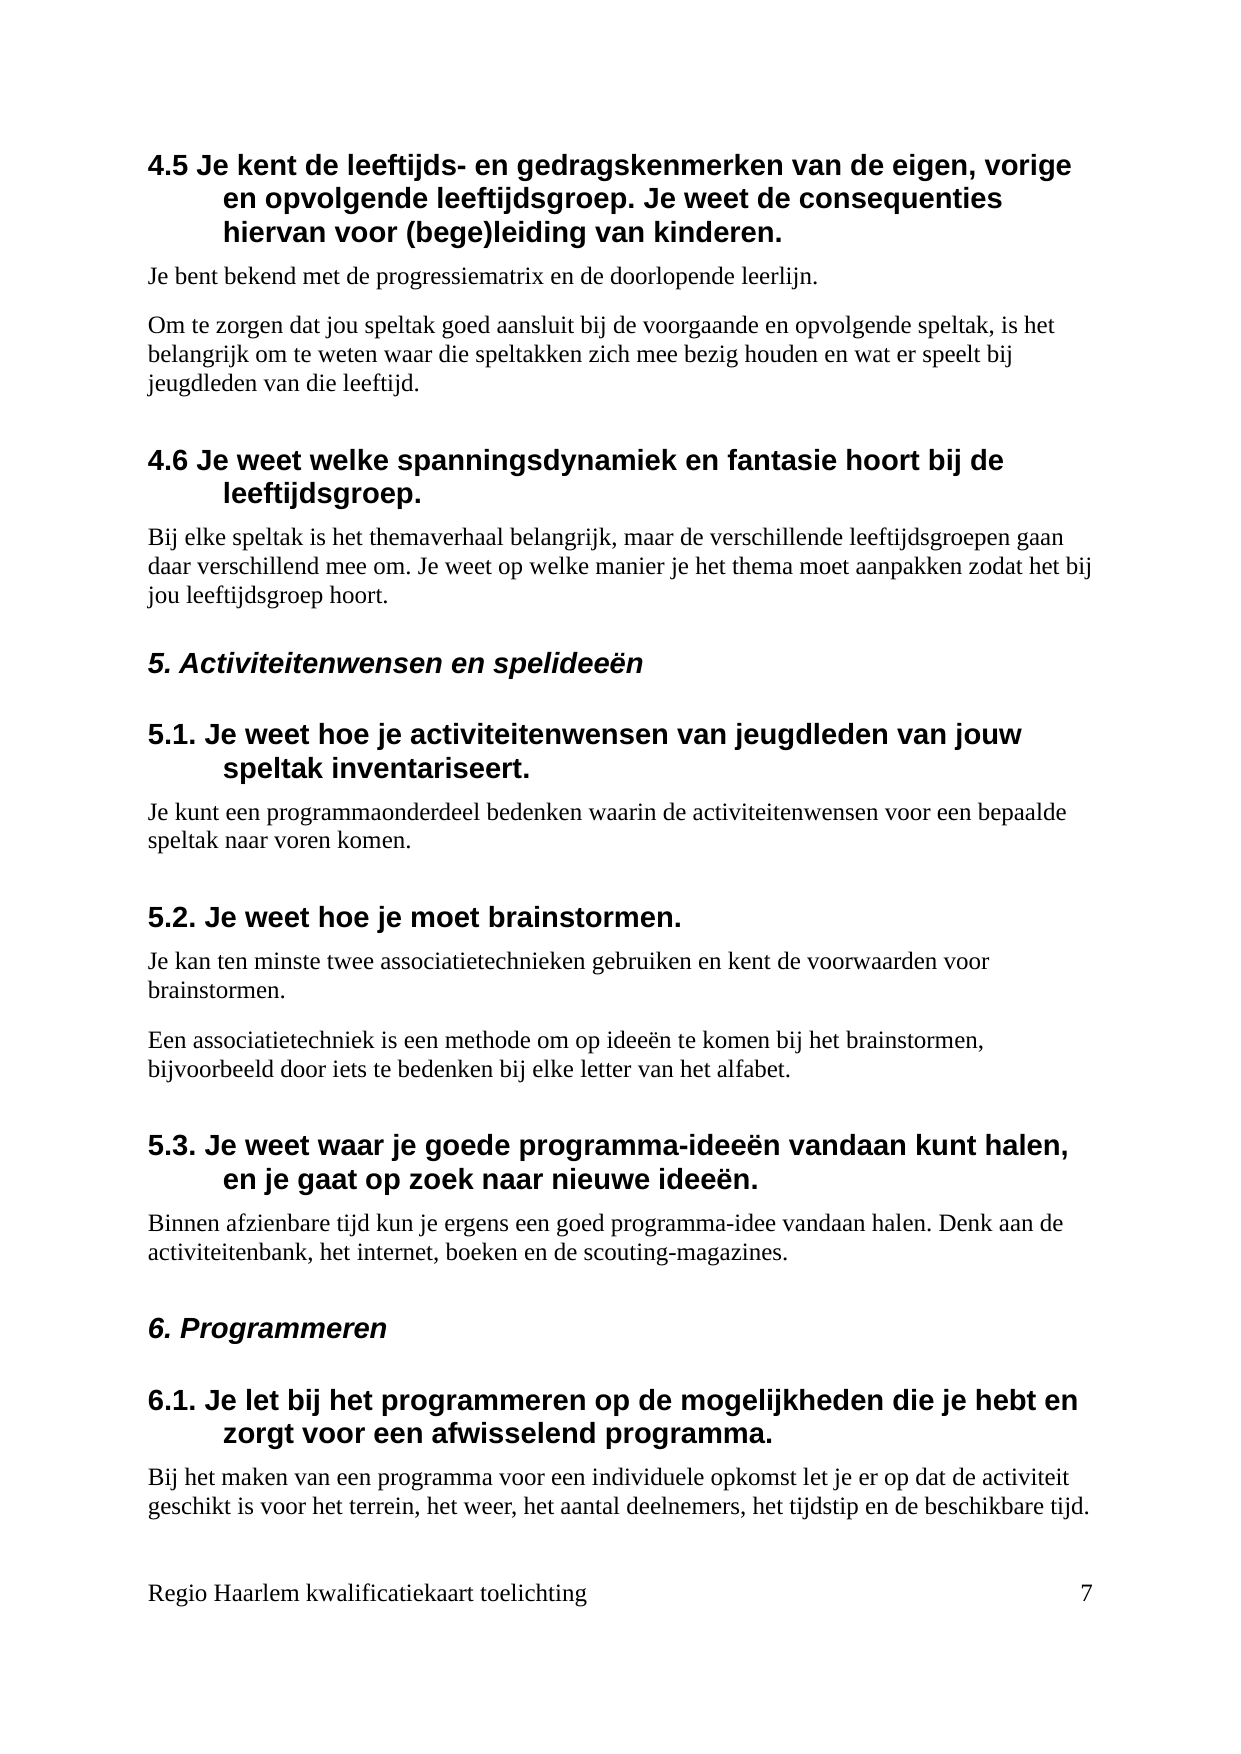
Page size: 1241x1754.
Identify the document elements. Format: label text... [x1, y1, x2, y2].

subtitle 6. Programmeren [148, 1312, 1093, 1345]
text Je kunt een programmaonderdeel bedenken waarin de activiteitenwensen voor een bepaalde speltak naar voren komen. [148, 797, 1093, 854]
subtitle 6.1. Je let bij het programmeren op de mogelijkheden die je hebt en zorgt voor een afwisselend programma. [148, 1383, 1093, 1450]
text Bij het maken van een programma voor een individuele opkomst let je er op dat de activiteit geschikt is voor het terrein, het weer, het aantal deelnemers, het tijdstip en de beschikbare tijd. [148, 1462, 1093, 1520]
text Een associatietechniek is een methode om op ideeën te komen bij het brainstormen, bijvoorbeeld door iets te bedenken bij elke letter van het alfabet. [148, 1025, 1093, 1082]
subtitle 5.1. Je weet hoe je activiteitenwensen van jeugdleden van jouw speltak inventariseert. [148, 717, 1093, 784]
text Binnen afzienbare tijd kun je ergens een goed programma-idee vandaan halen. Denk aan de activiteitenbank, het internet, boeken en de scouting-magazines. [148, 1208, 1093, 1266]
subtitle 5.2. Je weet hoe je moet brainstormen. [148, 900, 1093, 934]
subtitle 5. Activiteitenwensen en spelideeën [148, 646, 1093, 680]
text Bij elke speltak is het themaverhaal belangrijk, maar de verschillende leeftijdsgroepen gaan daar verschillend mee om. Je weet op welke manier je het thema moet aanpakken zodat het bij jou leeftijdsgroep hoort. [148, 522, 1093, 609]
text Om te zorgen dat jou speltak goed aansluit bij de voorgaande en opvolgende speltak, is het belangrijk om te weten waar die speltakken zich mee bezig houden en wat er speelt bij jeugdleden van die leeftijd. [148, 311, 1093, 397]
text Je bent bekend met de progressiematrix en de doorlopende leerlijn. [148, 261, 1093, 289]
subtitle 4.5 Je kent de leeftijds- en gedragskenmerken van de eigen, vorige en opvolgende leeftijdsgroep. Je weet de consequenties hiervan voor (bege)leiding van kinderen. [148, 148, 1093, 248]
subtitle 4.6 Je weet welke spanningsdynamiek en fantasie hoort bij de leeftijdsgroep. [148, 443, 1093, 510]
text Je kan ten minste twee associatietechnieken gebruiken en kent de voorwaarden voor brainstormen. [148, 946, 1093, 1004]
subtitle 5.3. Je weet waar je goede programma-ideeën vandaan kunt halen, en je gaat op zoek naar nieuwe ideeën. [148, 1128, 1093, 1196]
